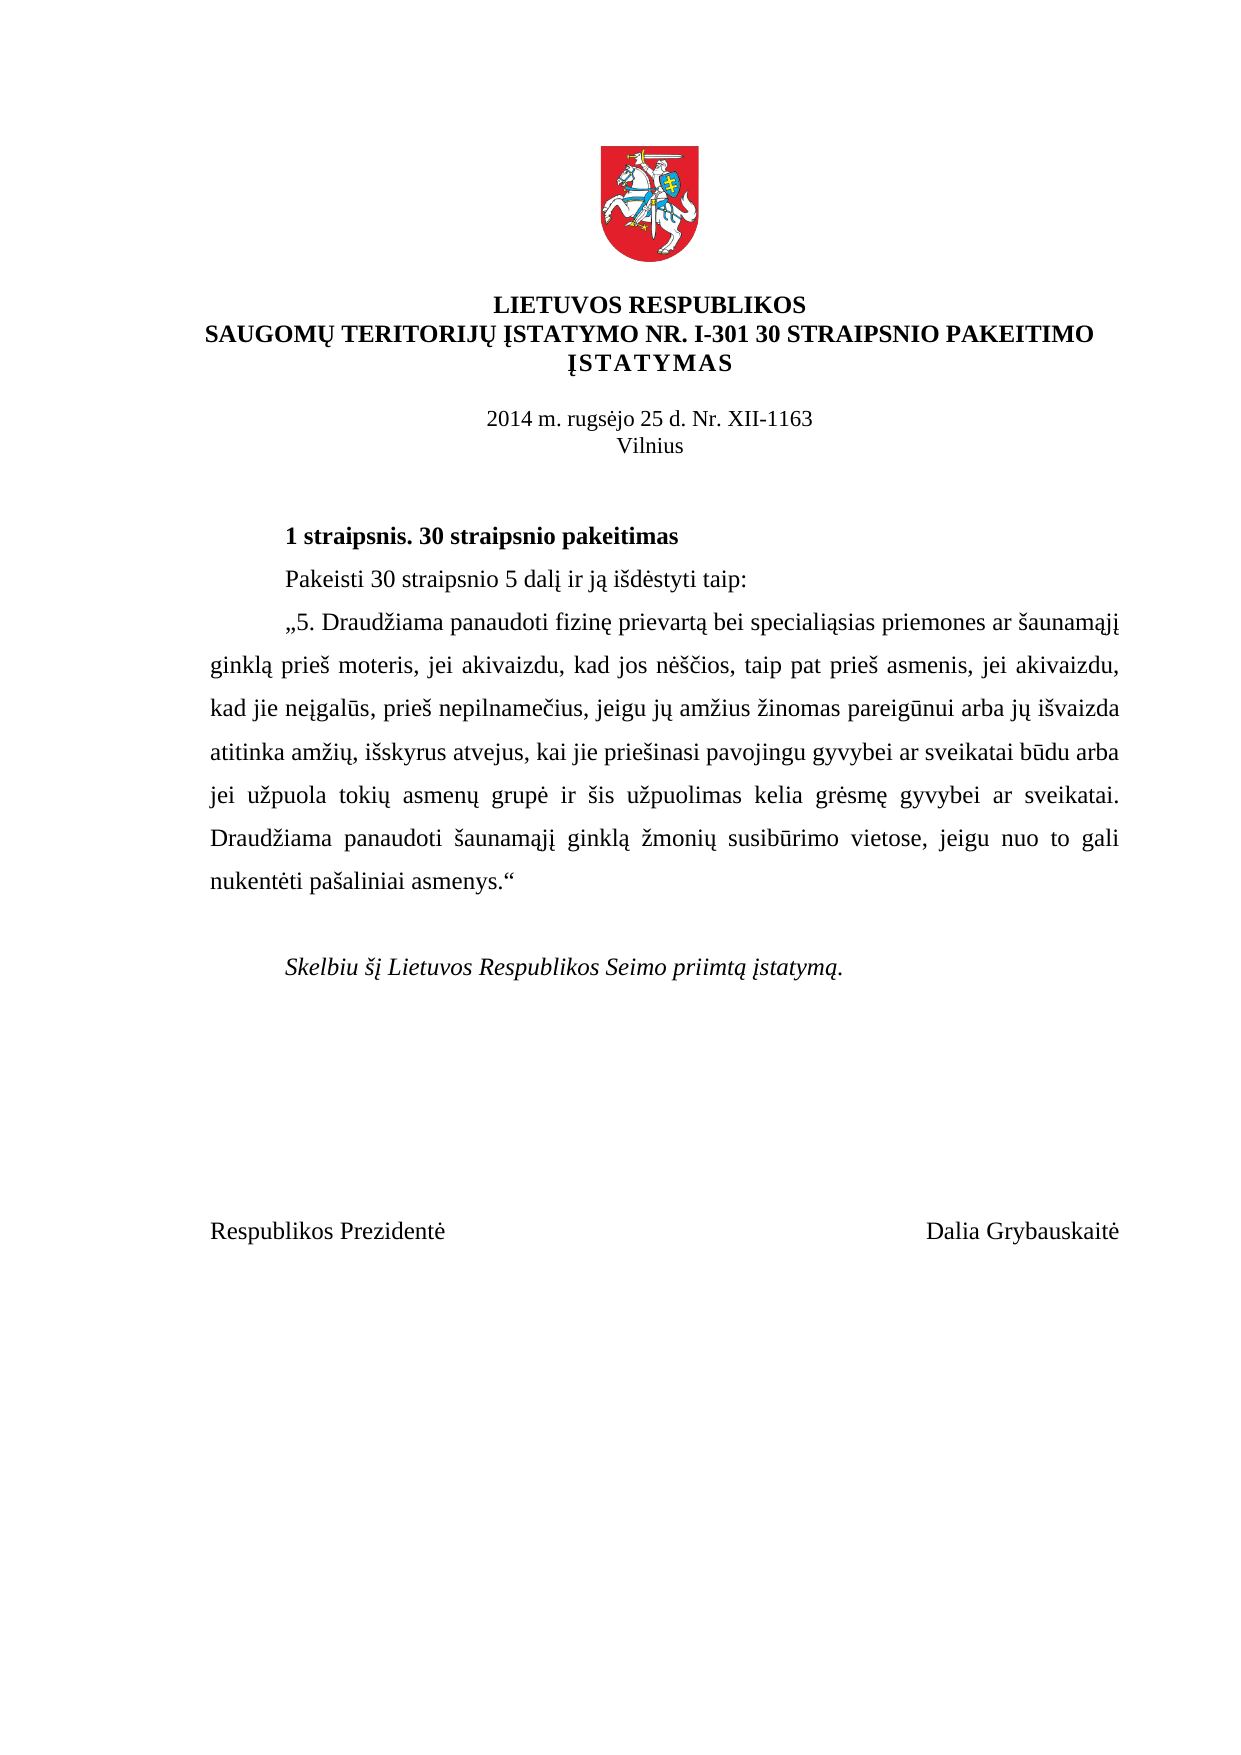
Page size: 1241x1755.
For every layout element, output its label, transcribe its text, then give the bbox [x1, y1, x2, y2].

text 1 straipsnis. 30 straipsnio pakeitimas [210, 521, 1120, 550]
text 2014 m. rugsėjo 25 d. Nr. XII-1163 Vilnius [177, 405, 1122, 458]
text Pakeisti 30 straipsnio 5 dalį ir ją išdėstyti taip: [210, 564, 1120, 593]
text Respublikos Prezidentė Dalia Grybauskaitė [210, 1216, 1120, 1245]
text SAUGOMŲ TERITORIJŲ ĮSTATYMO NR. I-301 30 STRAIPSNIO PAKEITIMO [177, 319, 1122, 348]
text LIETUVOS RESPUBLIKOS [177, 290, 1122, 319]
text ĮSTATYMAS [177, 348, 1122, 377]
text Skelbiu šį Lietuvos Respublikos Seimo priimtą įstatymą. [210, 952, 1120, 981]
text „5. Draudžiama panaudoti fizinę prievartą bei specialiąsias priemones ar šaunamąjį ginklą prieš moteris, jei akivaizdu, kad jos nėščios, taip pat prieš asmenis, jei akivaizdu, kad jie neįgalūs, prieš nepilnamečius, jeigu jų amžius žinomas pareigūnui arba jų išvaizda atitinka amžių, išskyrus atvejus, kai jie priešinasi pavojingu gyvybei ar sveikatai būdu arba jei užpuola tokių asmenų grupė ir šis užpuolimas kelia grėsmę gyvybei ar sveikatai. Draudžiama panaudoti šaunamąjį ginklą žmonių susibūrimo vietose, jeigu nuo to gali nukentėti pašaliniai asmenys.“ [210, 607, 1120, 895]
